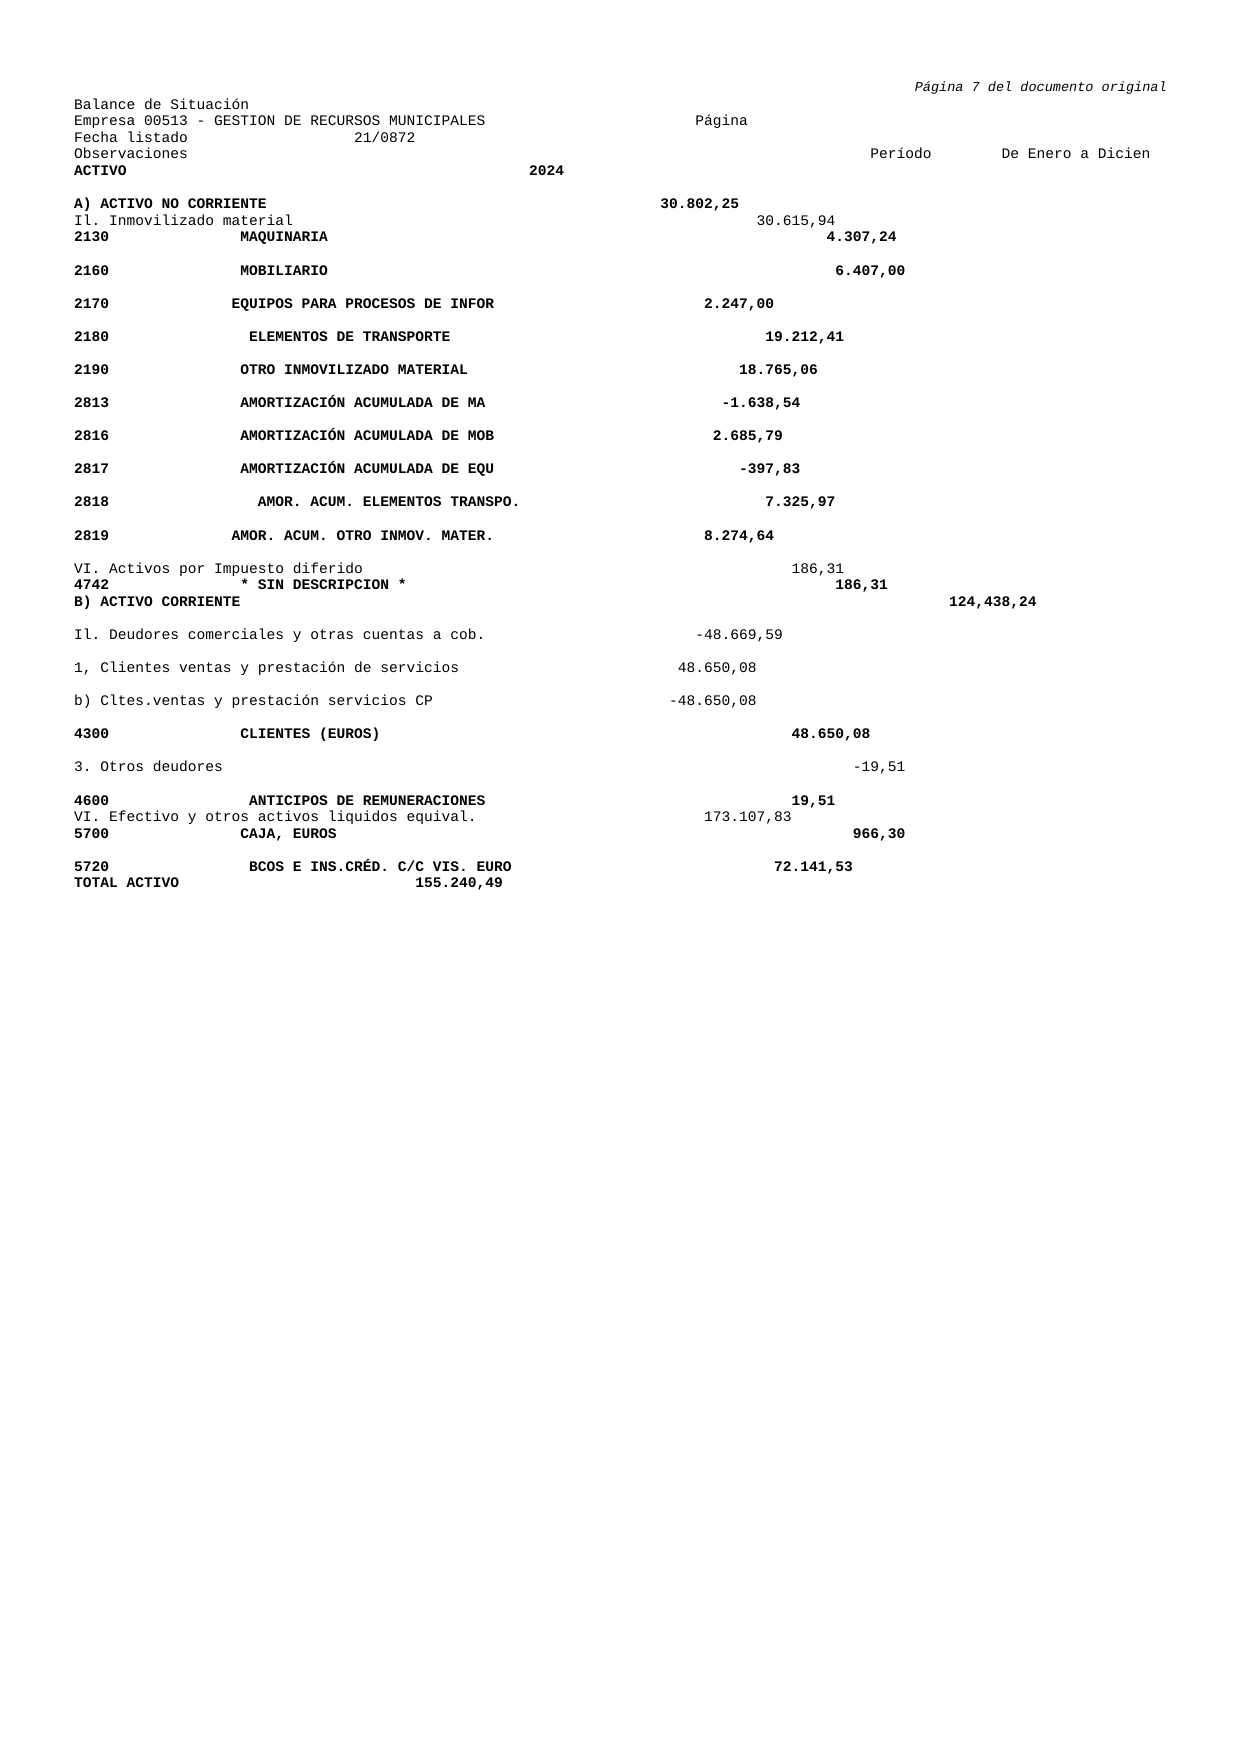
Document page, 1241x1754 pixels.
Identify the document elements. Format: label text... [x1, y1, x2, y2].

text Página 7 del documento original [74, 80, 1166, 95]
text B) ACTIVO CORRIENTE 124,438,24 [74, 594, 1166, 611]
text Balance de Situación [74, 97, 1166, 114]
text Il. Deudores comerciales y otras cuentas a cob. -48.669,59 [74, 627, 1166, 644]
text TOTAL ACTIVO 155.240,49 [74, 876, 1166, 892]
text VI. Efectivo y otros activos liquidos equival. 173.107,83 [74, 809, 1166, 826]
text VI. Activos por Impuesto diferido 186,31 [74, 561, 1166, 577]
text 1, Clientes ventas y prestación de servicios 48.650,08 [74, 660, 1166, 677]
text 2819 AMOR. ACUM. OTRO INMOV. MATER. 8.274,64 [74, 528, 1166, 544]
text 4600 ANTICIPOS DE REMUNERACIONES 19,51 [74, 793, 1166, 809]
text Il. Inmovilizado material 30.615,94 [74, 213, 1166, 229]
text 2813 AMORTIZACIÓN ACUMULADA DE MA -1.638,54 [74, 395, 1166, 412]
text 4300 CLIENTES (EUROS) 48.650,08 [74, 726, 1166, 743]
text 2817 AMORTIZACIÓN ACUMULADA DE EQU -397,83 [74, 461, 1166, 478]
text b) Cltes.ventas y prestación servicios CP -48.650,08 [74, 693, 1166, 710]
text 2180 ELEMENTOS DE TRANSPORTE 19.212,41 [74, 329, 1166, 346]
text 4742 * SIN DESCRIPCION * 186,31 [74, 577, 1166, 594]
text 2130 MAQUINARIA 4.307,24 [74, 229, 1166, 246]
text 5720 BCOS E INS.CRÉD. C/C VIS. EURO 72.141,53 [74, 859, 1166, 876]
text 2170 EQUIPOS PARA PROCESOS DE INFOR 2.247,00 [74, 296, 1166, 312]
text Fecha listado 21/0872 [74, 130, 1166, 147]
text 3. Otros deudores -19,51 [74, 759, 1166, 776]
text 2818 AMOR. ACUM. ELEMENTOS TRANSPO. 7.325,97 [74, 494, 1166, 511]
text 5700 CAJA, EUROS 966,30 [74, 826, 1166, 842]
text Observaciones Período De Enero a Dicien [74, 147, 1166, 163]
text 2816 AMORTIZACIÓN ACUMULADA DE MOB 2.685,79 [74, 428, 1166, 445]
text Empresa 00513 - GESTION DE RECURSOS MUNICIPALES Página [74, 114, 1166, 130]
text 2160 MOBILIARIO 6.407,00 [74, 263, 1166, 279]
text ACTIVO 2024 [74, 163, 1166, 180]
text A) ACTIVO NO CORRIENTE 30.802,25 [74, 196, 1166, 213]
text 2190 OTRO INMOVILIZADO MATERIAL 18.765,06 [74, 362, 1166, 379]
